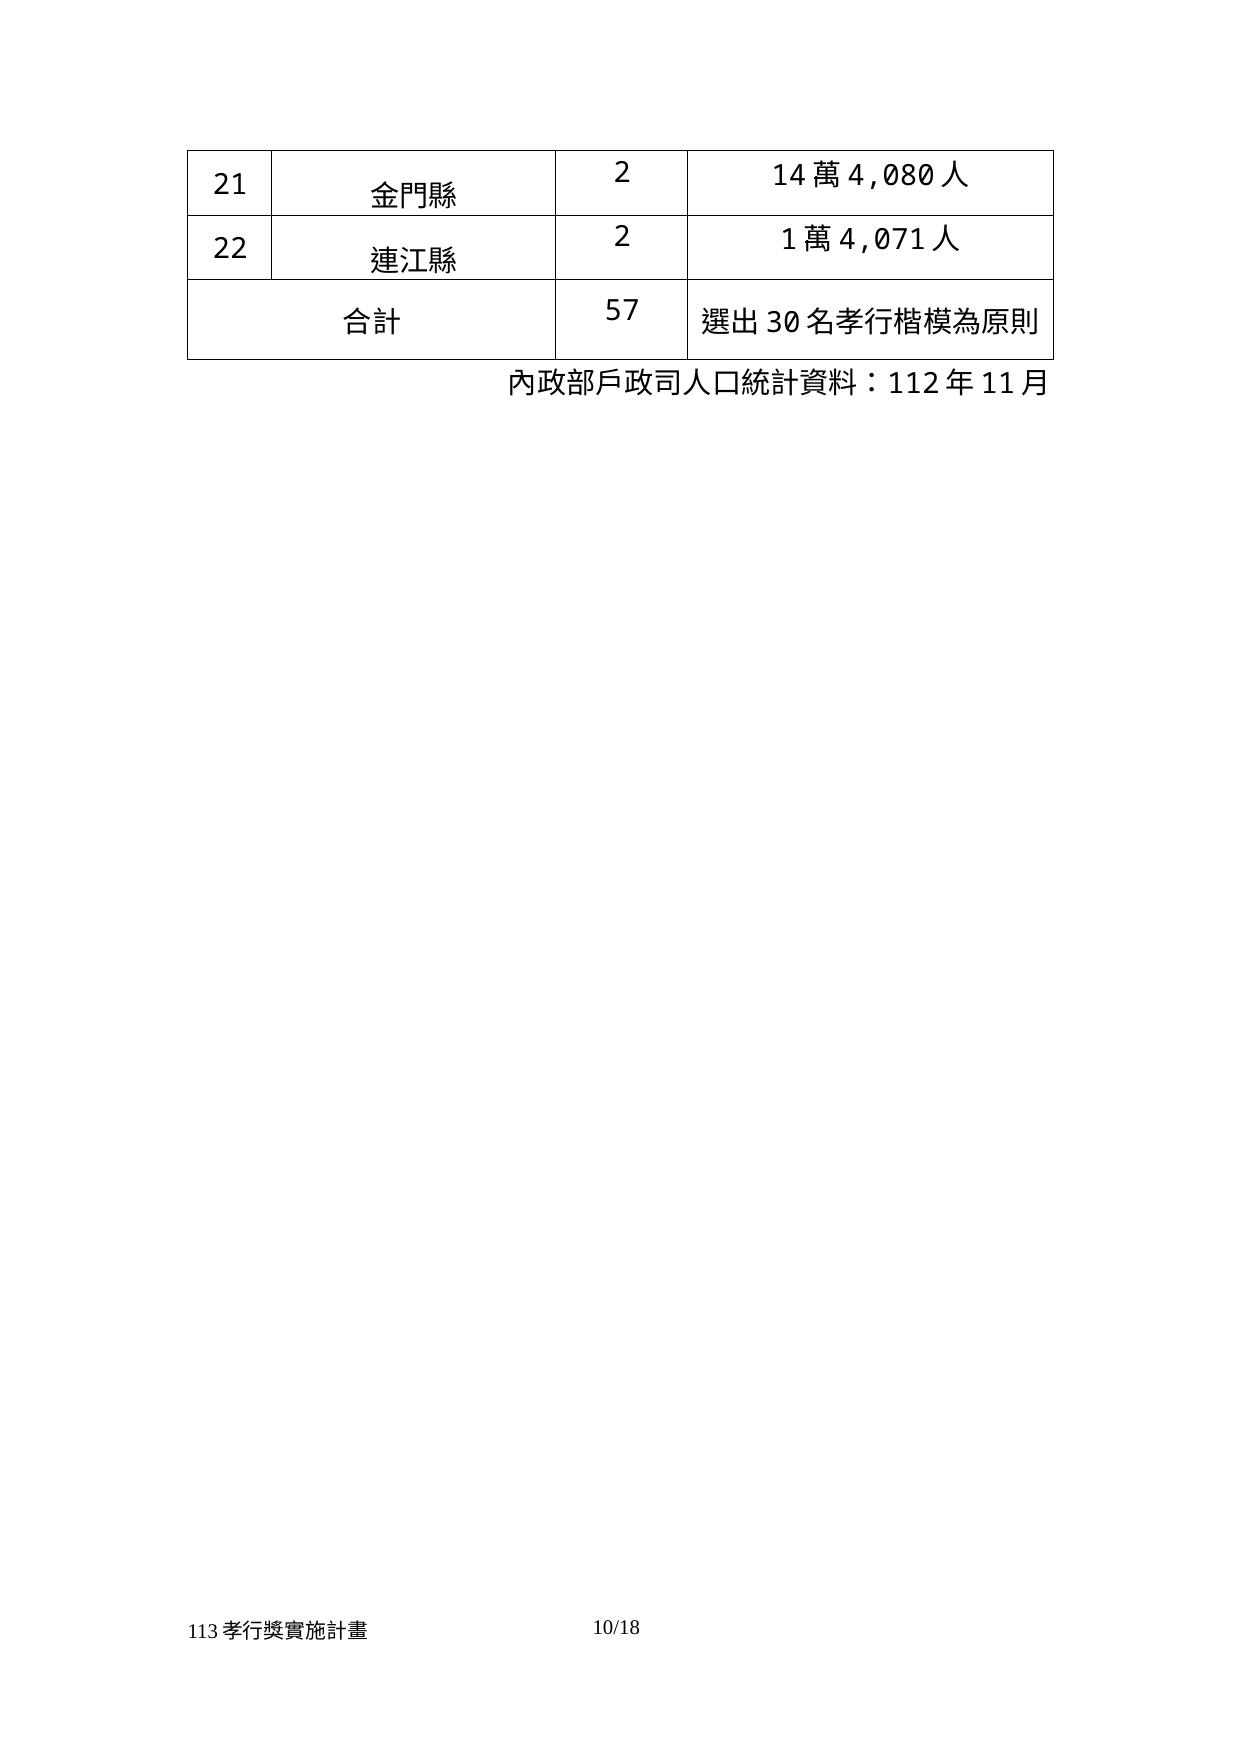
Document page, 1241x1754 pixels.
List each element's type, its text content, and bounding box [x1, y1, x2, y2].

table_cell 21 [188, 151, 271, 215]
table_cell 22 [188, 216, 271, 279]
table_cell 1萬4,071人 [688, 216, 1053, 279]
table_cell 14萬4,080人 [688, 151, 1053, 215]
table_cell 合計 [188, 280, 555, 359]
table_cell 2 [556, 216, 687, 279]
table_cell 57 [556, 280, 687, 359]
table_cell 選出30名孝行楷模為原則 [688, 280, 1053, 359]
table_cell 金門縣 [272, 151, 555, 215]
table_cell 2 [556, 151, 687, 215]
table_cell 連江縣 [272, 216, 555, 279]
table_cell 內政部戶政司人口統計資料：112年11月 [187, 360, 1053, 438]
